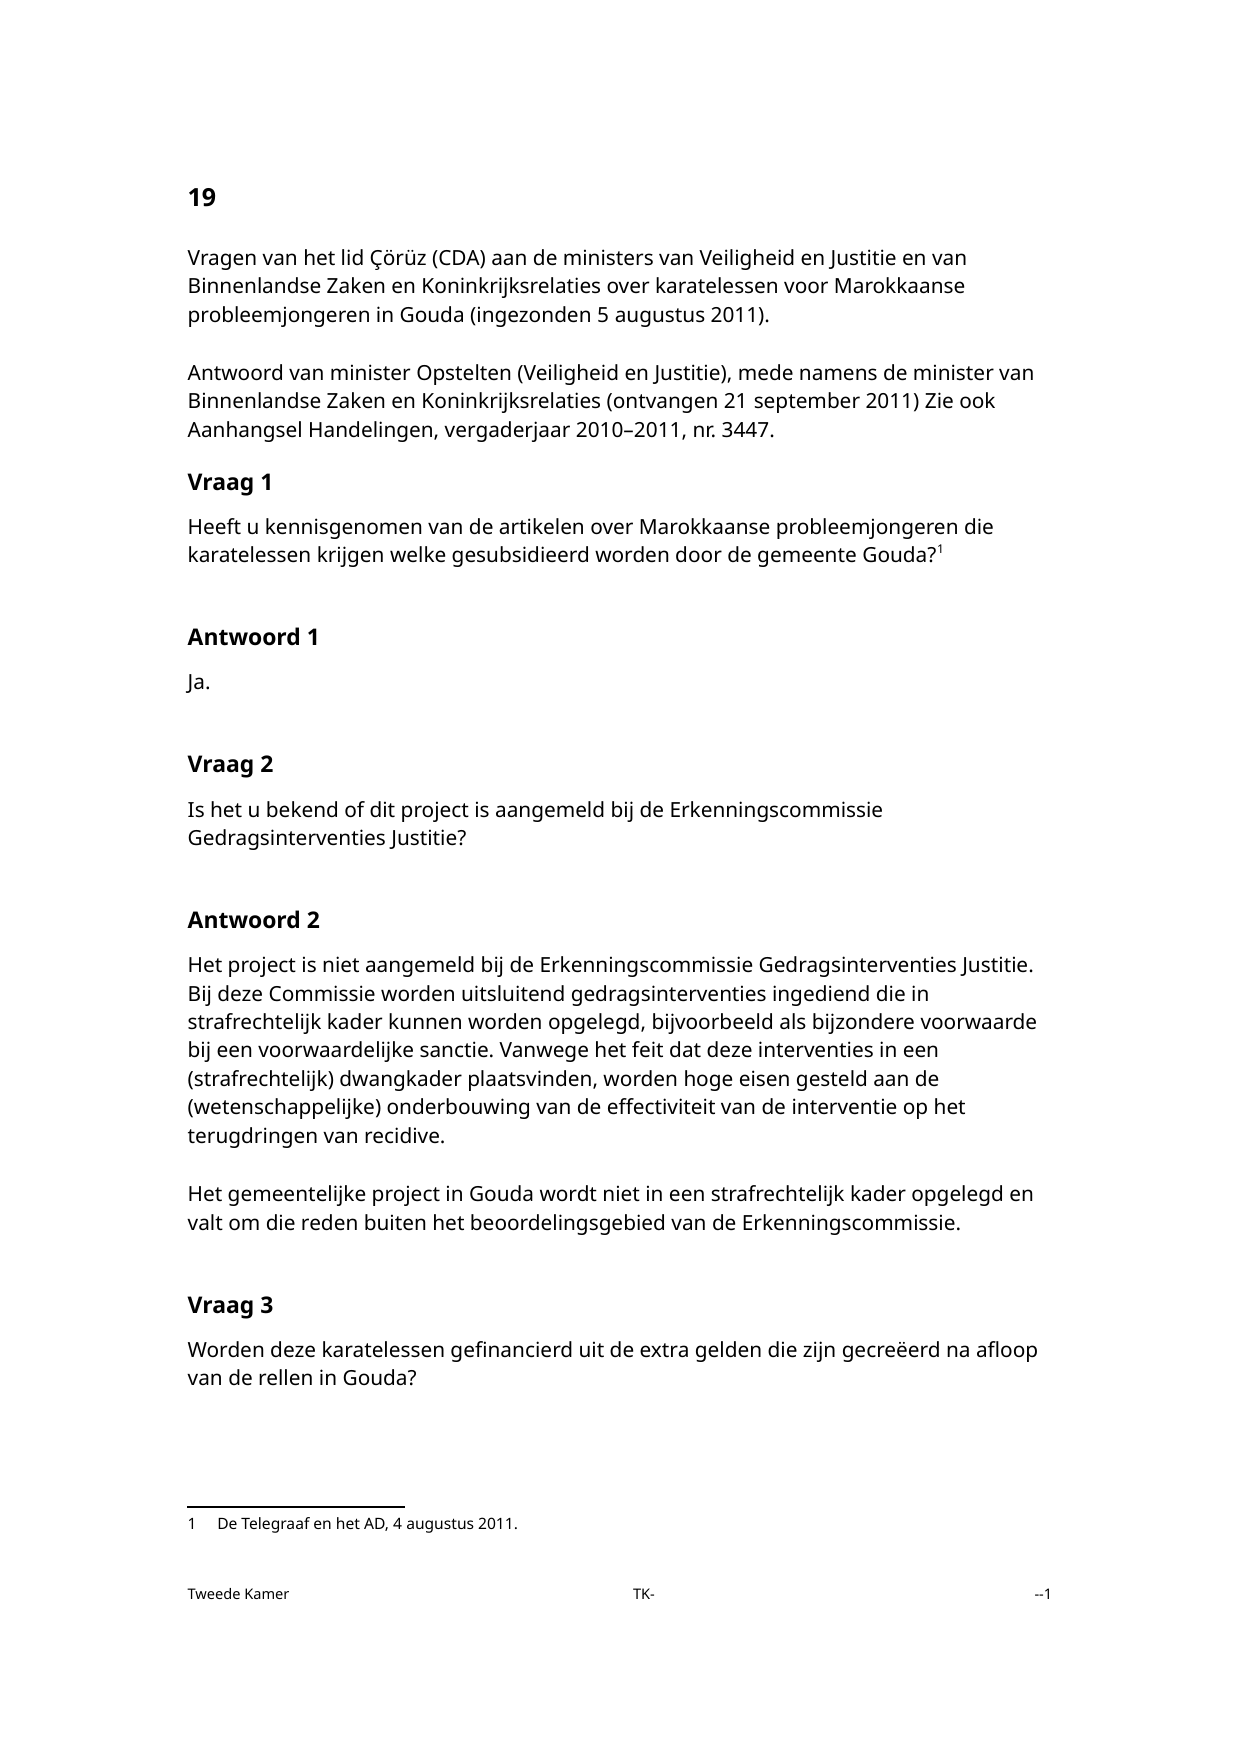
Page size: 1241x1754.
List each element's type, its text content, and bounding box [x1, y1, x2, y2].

subtitle Vraag 2 [187, 748, 1053, 780]
text Is het u bekend of dit project is aangemeld bij de Erkenningscommissie Gedragsinterventies Justitie? [187, 795, 1053, 852]
text Heeft u kennisgenomen van de artikelen over Marokkaanse probleemjongeren die karatelessen krijgen welke gesubsidieerd worden door de gemeente Gouda? [187, 512, 1053, 569]
text Het gemeentelijke project in Gouda wordt niet in een strafrechtelijk kader opgelegd en valt om die reden buiten het beoordelingsgebied van de Erkenningscommissie. [187, 1179, 1053, 1236]
text Ja. [187, 667, 1053, 696]
subtitle Antwoord 1 [187, 621, 1053, 652]
text Het project is niet aangemeld bij de Erkenningscommissie Gedragsinterventies Justitie. Bij deze Commissie worden uitsluitend gedragsinterventies ingediend die in strafrechtelijk kader kunnen worden opgelegd, bijvoorbeeld als bijzondere voorwaarde bij een voorwaardelijke sanctie. Vanwege het feit dat deze interventies in een (strafrechtelijk) dwangkader plaatsvinden, worden hoge eisen gesteld aan de (wetenschappelijke) onderbouwing van de effectiviteit van de interventie op het terugdringen van recidive. [187, 950, 1053, 1149]
text Worden deze karatelessen gefinancierd uit de extra gelden die zijn gecreëerd na afloop van de rellen in Gouda? [187, 1335, 1053, 1392]
text Antwoord van minister Opstelten (Veiligheid en Justitie), mede namens de minister van Binnenlandse Zaken en Koninkrijksrelaties (ontvangen 21 september 2011) Zie ook Aanhangsel Handelingen, vergaderjaar 2010–2011, nr. 3447. [187, 358, 1053, 443]
text Vragen van het lid Çörüz (CDA) aan de ministers van Veiligheid en Justitie en van Binnenlandse Zaken en Koninkrijksrelaties over karatelessen voor Marokkaanse probleemjongeren in Gouda (ingezonden 5 augustus 2011). [187, 243, 1053, 328]
subtitle Antwoord 2 [187, 904, 1053, 935]
subtitle Vraag 3 [187, 1289, 1053, 1320]
text 19 [187, 179, 1053, 213]
text De Telegraaf en het AD, 4 augustus 2011. [187, 1506, 1053, 1534]
subtitle Vraag 1 [187, 466, 1053, 497]
